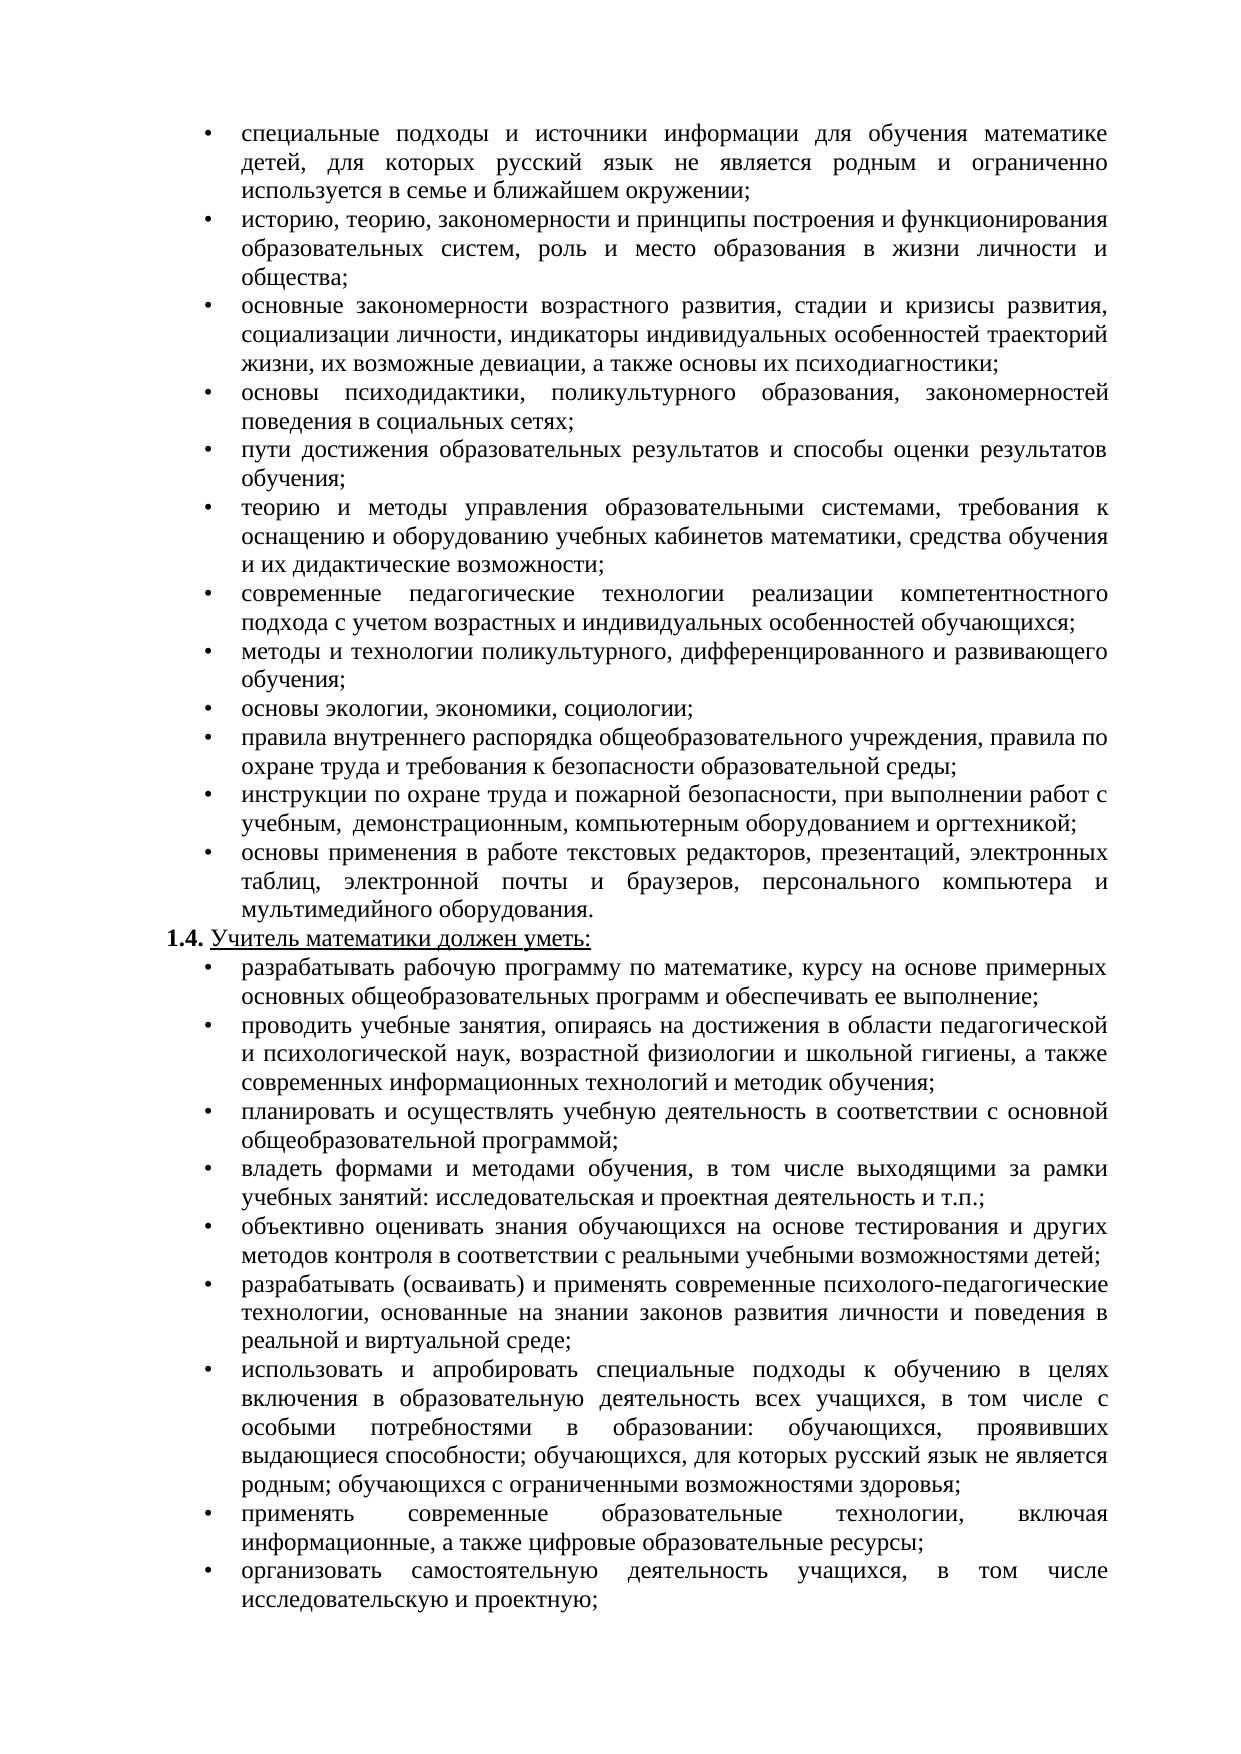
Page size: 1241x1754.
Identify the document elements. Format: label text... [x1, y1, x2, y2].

list основы применения в работе текстовых редакторов, презентаций, электронных таблиц, электронной почты и браузеров, персонального компьютера и мультимедийного оборудования. [203, 837, 1109, 923]
list Учитель математики должен уметь: [166, 923, 1122, 952]
list организовать самостоятельную деятельность учащихся, в том числе исследовательскую и проектную; [203, 1556, 1109, 1613]
list историю, теорию, закономерности и принципы построения и функционирования образовательных систем, роль и место образования в жизни личности и общества; [203, 204, 1109, 291]
list теорию и методы управления образовательными системами, требования к оснащению и оборудованию учебных кабинетов математики, средства обучения и их дидактические возможности; [203, 492, 1109, 578]
list правила внутреннего распорядка общеобразовательного учреждения, правила по охране труда и требования к безопасности образовательной среды; [203, 722, 1108, 779]
list специальные подходы и источники информации для обучения математике детей, для которых русский язык не является родным и ограниченно используется в семье и ближайшем окружении; [203, 118, 1109, 204]
list основы психодидактики, поликультурного образования, закономерностей поведения в социальных сетях; [203, 377, 1109, 434]
list инструкции по охране труда и пожарной безопасности, при выполнении работ с учебным, демонстрационным, компьютерным оборудованием и оргтехникой; [203, 779, 1109, 837]
list основы экологии, экономики, социологии; [203, 693, 1122, 722]
list планировать и осуществлять учебную деятельность в соответствии с основной общеобразовательной программой; [203, 1096, 1109, 1153]
list основные закономерности возрастного развития, стадии и кризисы развития, социализации личности, индикаторы индивидуальных особенностей траекторий жизни, их возможные девиации, а также основы их психодиагностики; [203, 291, 1109, 377]
list методы и технологии поликультурного, дифференцированного и развивающего обучения; [203, 636, 1109, 693]
list разрабатывать (осваивать) и применять современные психолого-педагогические технологии, основанные на знании законов развития личности и поведения в реальной и виртуальной среде; [203, 1269, 1109, 1354]
list использовать и апробировать специальные подходы к обучению в целях включения в образовательную деятельность всех учащихся, в том числе с особыми потребностями в образовании: обучающихся, проявивших выдающиеся способности; обучающихся, для которых русский язык не является родным; обучающихся с ограниченными возможностями здоровья; [203, 1354, 1109, 1498]
list проводить учебные занятия, опираясь на достижения в области педагогической и психологической наук, возрастной физиологии и школьной гигиены, а также современных информационных технологий и методик обучения; [203, 1010, 1108, 1096]
list современные педагогические технологии реализации компетентностного подхода с учетом возрастных и индивидуальных особенностей обучающихся; [203, 578, 1109, 636]
list объективно оценивать знания обучающихся на основе тестирования и других методов контроля в соответствии с реальными учебными возможностями детей; [203, 1211, 1108, 1268]
list разрабатывать рабочую программу по математике, курсу на основе примерных основных общеобразовательных программ и обеспечивать ее выполнение; [203, 952, 1108, 1009]
list применять современные образовательные технологии, включая информационные, а также цифровые образовательные ресурсы; [203, 1498, 1109, 1556]
list пути достижения образовательных результатов и способы оценки результатов обучения; [203, 434, 1108, 492]
list владеть формами и методами обучения, в том числе выходящими за рамки учебных занятий: исследовательская и проектная деятельность и т.п.; [203, 1153, 1109, 1211]
